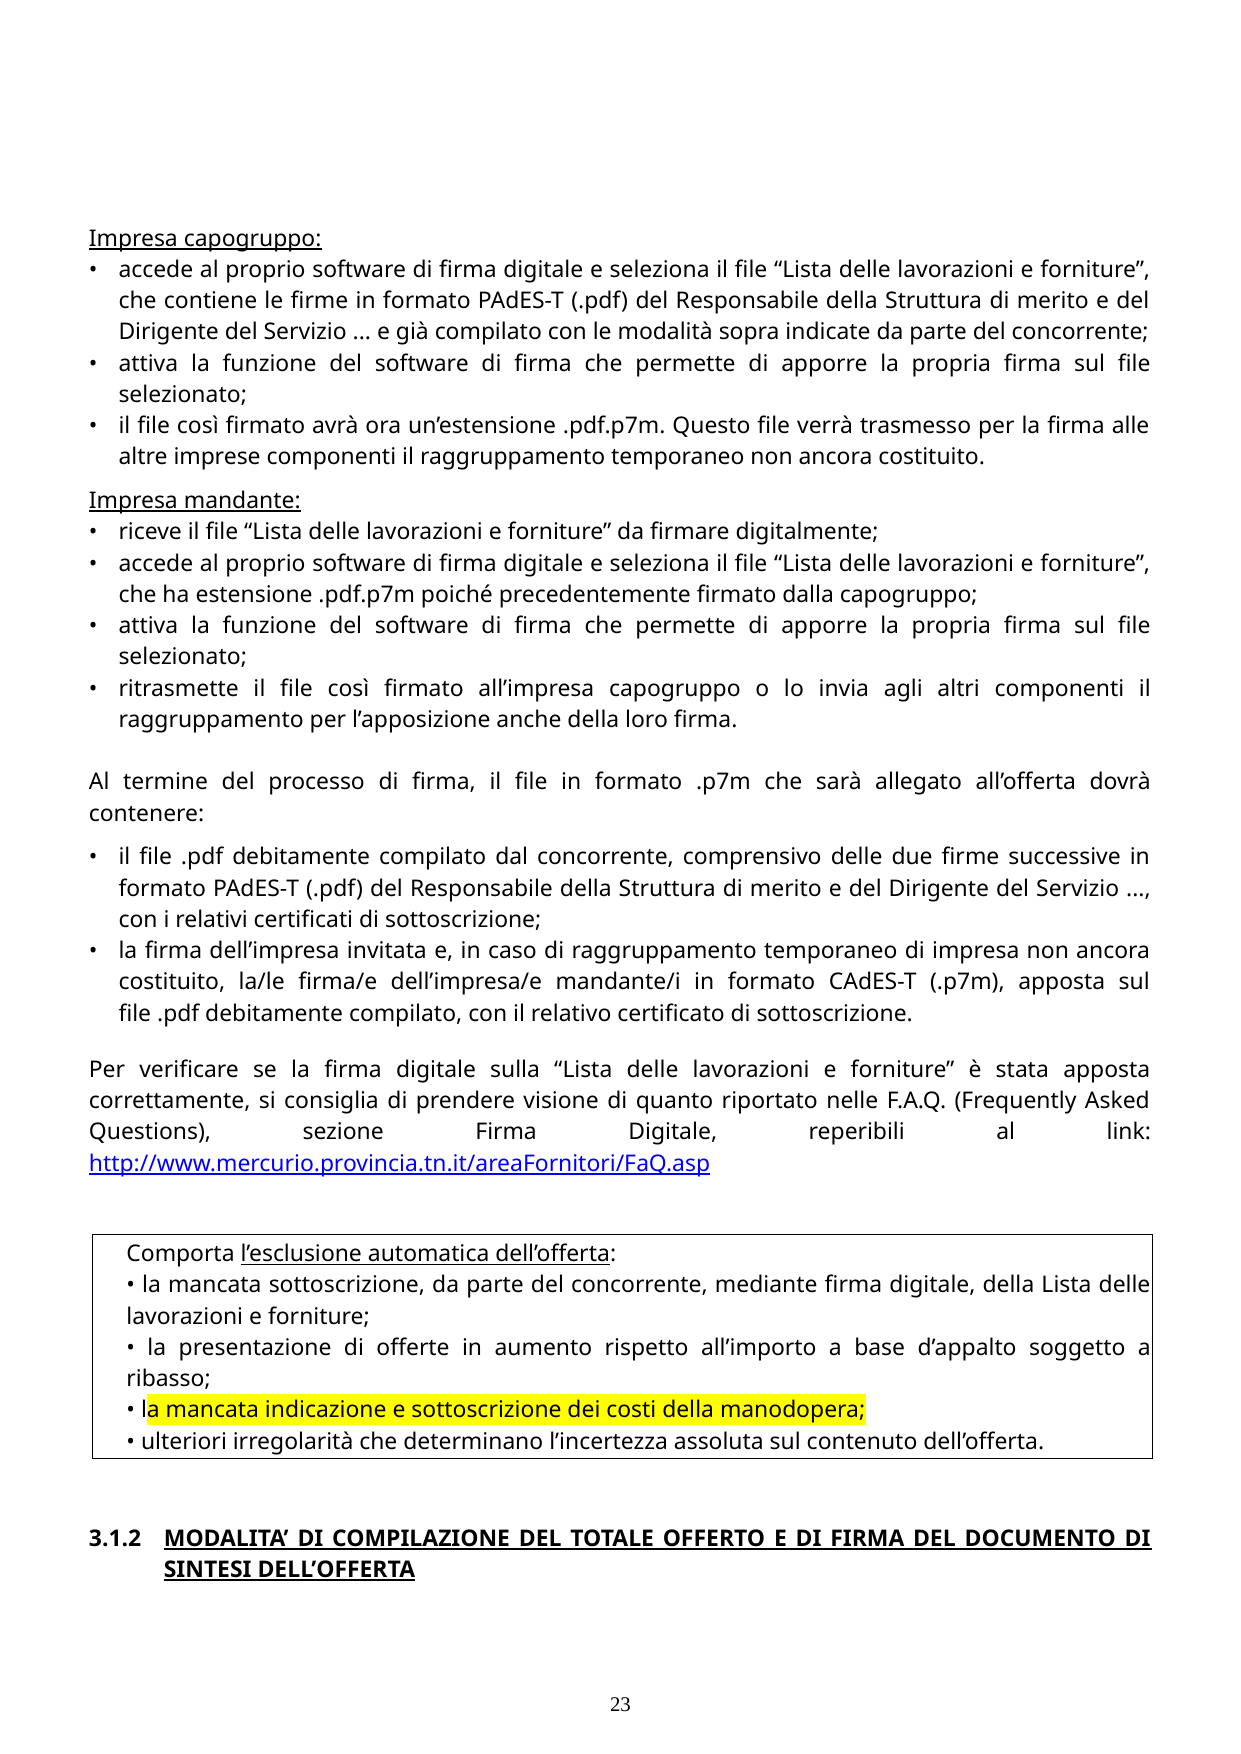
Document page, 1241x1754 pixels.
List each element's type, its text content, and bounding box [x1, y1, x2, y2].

text • attiva la funzione del software di firma che permette di apporre la propria firma sul file selezionato; [89, 347, 1152, 409]
text • accede al proprio software di firma digitale e seleziona il file “Lista delle lavorazioni e forniture”, che ha estensione .pdf.p7m poiché precedentemente firmato dalla capogruppo; [89, 547, 1152, 609]
text Comporta l’esclusione automatica dell’offerta: [93, 1235, 1152, 1265]
text • il file così firmato avrà ora un’estensione .pdf.p7m. Questo file verrà trasmesso per la firma alle altre imprese componenti il raggruppamento temporaneo non ancora costituito. [89, 409, 1152, 472]
list • ulteriori irregolarità che determinano l’incertezza assoluta sul contenuto dell’offerta. [93, 1422, 1152, 1458]
text Al termine del processo di firma, il file in formato .p7m che sarà allegato all’offerta dovrà contenere: [89, 765, 1152, 828]
text • riceve il file “Lista delle lavorazioni e forniture” da firmare digitalmente; [89, 515, 1152, 547]
text • il file .pdf debitamente compilato dal concorrente, comprensivo delle due firme successive in formato PAdES-T (.pdf) del Responsabile della Struttura di merito e del Dirigente del Servizio ..., con i relativi certificati di sottoscrizione; [89, 840, 1152, 934]
text • la firma dell’impresa invitata e, in caso di raggruppamento temporaneo di impresa non ancora costituito, la/le firma/e dell’impresa/e mandante/i in formato CAdES-T (.p7m), apposta sul file .pdf debitamente compilato, con il relativo certificato di sottoscrizione. [89, 934, 1152, 1028]
text • ritrasmette il file così firmato all’impresa capogruppo o lo invia agli altri componenti il raggruppamento per l’apposizione anche della loro firma. [89, 672, 1152, 734]
list • la mancata indicazione e sottoscrizione dei costi della manodopera; [93, 1390, 1152, 1422]
text Impresa capogruppo: [89, 222, 1152, 253]
text • accede al proprio software di firma digitale e seleziona il file “Lista delle lavorazioni e forniture”, che contiene le firme in formato PAdES-T (.pdf) del Responsabile della Struttura di merito e del Dirigente del Servizio ... e già compilato con le modalità sopra indicate da parte del concorrente; [89, 253, 1152, 347]
list • la presentazione di offerte in aumento rispetto all’importo a base d’appalto soggetto a ribasso; [93, 1328, 1152, 1390]
list • la mancata sottoscrizione, da parte del concorrente, mediante firma digitale, della Lista delle lavorazioni e forniture; [93, 1265, 1152, 1328]
text 3.1.2 MODALITA’ DI COMPILAZIONE DEL TOTALE OFFERTO E DI FIRMA DEL DOCUMENTO DI SINTESI DELL’OFFERTA [89, 1522, 1152, 1584]
text Per verificare se la firma digitale sulla “Lista delle lavorazioni e forniture” è stata apposta correttamente, si consiglia di prendere visione di quanto riportato nelle F.A.Q. (Frequently Asked Questions), sezione Firma Digitale, reperibili al link: http://www.mercurio.provincia.tn.it/areaFornitori/FaQ.asp [89, 1053, 1152, 1178]
text Impresa mandante: [89, 484, 1152, 515]
text • attiva la funzione del software di firma che permette di apporre la propria firma sul file selezionato; [89, 609, 1152, 672]
